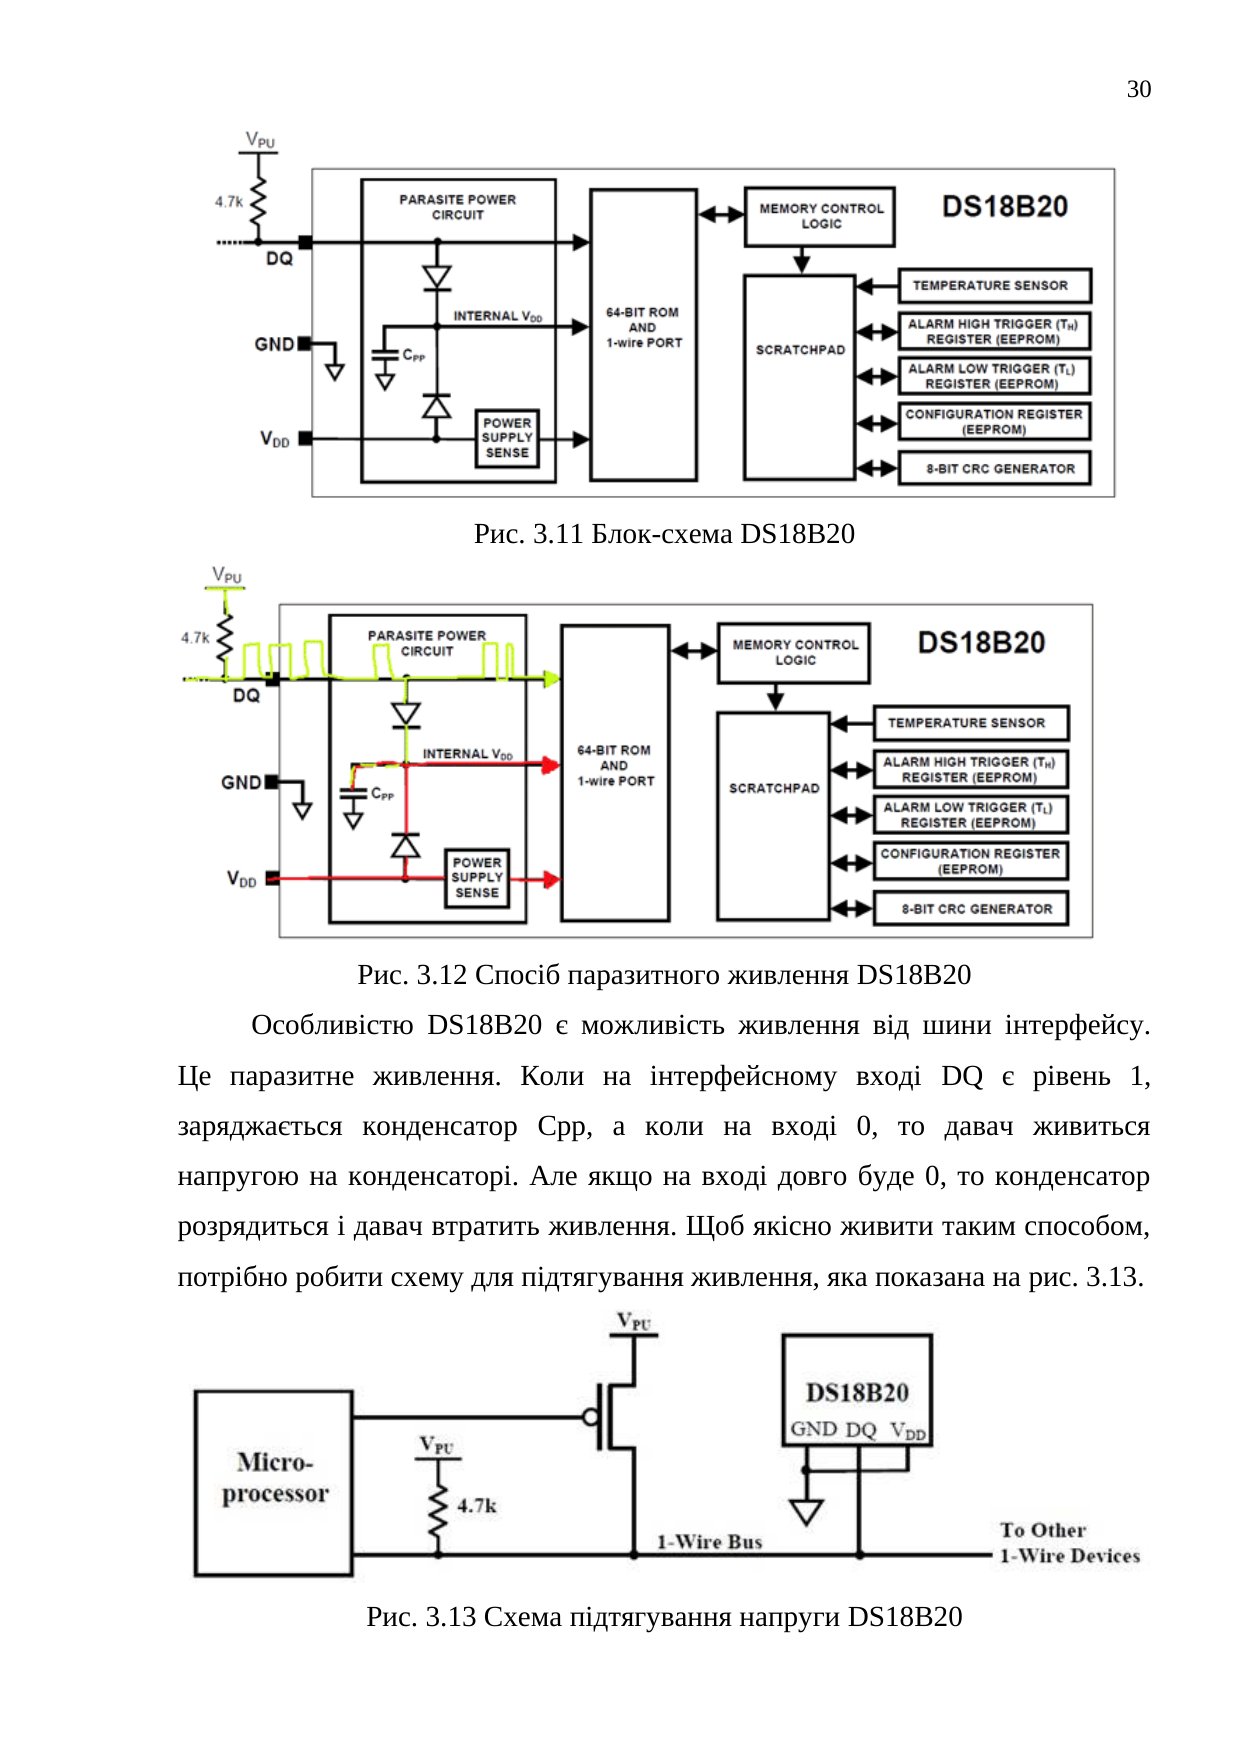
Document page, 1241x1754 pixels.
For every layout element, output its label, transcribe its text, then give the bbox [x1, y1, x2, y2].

text Рис. 3.13 Схема підтягування напруги DS18B20 [177, 1599, 1152, 1633]
text Рис. 3.12 Спосіб паразитного живлення DS18B20 [177, 957, 1152, 991]
text Рис. 3.11 Блок-схема DS18B20 [177, 516, 1152, 550]
text Особливістю DS18B20 є можливість живлення від шини інтерфейсу. Це паразитне живлення. Коли на інтерфейсному вході DQ є рівень 1, заряджається конденсатор Cpp, а коли на вході 0, то давач живиться напругою на конденсаторі. Але якщо на вході довго буде 0, то конденсатор розрядиться і давач втратить живлення. Щоб якісно живити таким способом, потрібно робити схему для підтягування живлення, яка показана на рис. 3.13. [177, 1007, 1152, 1292]
picture [177, 566, 1095, 941]
picture [211, 131, 1118, 502]
picture [177, 1309, 1151, 1583]
